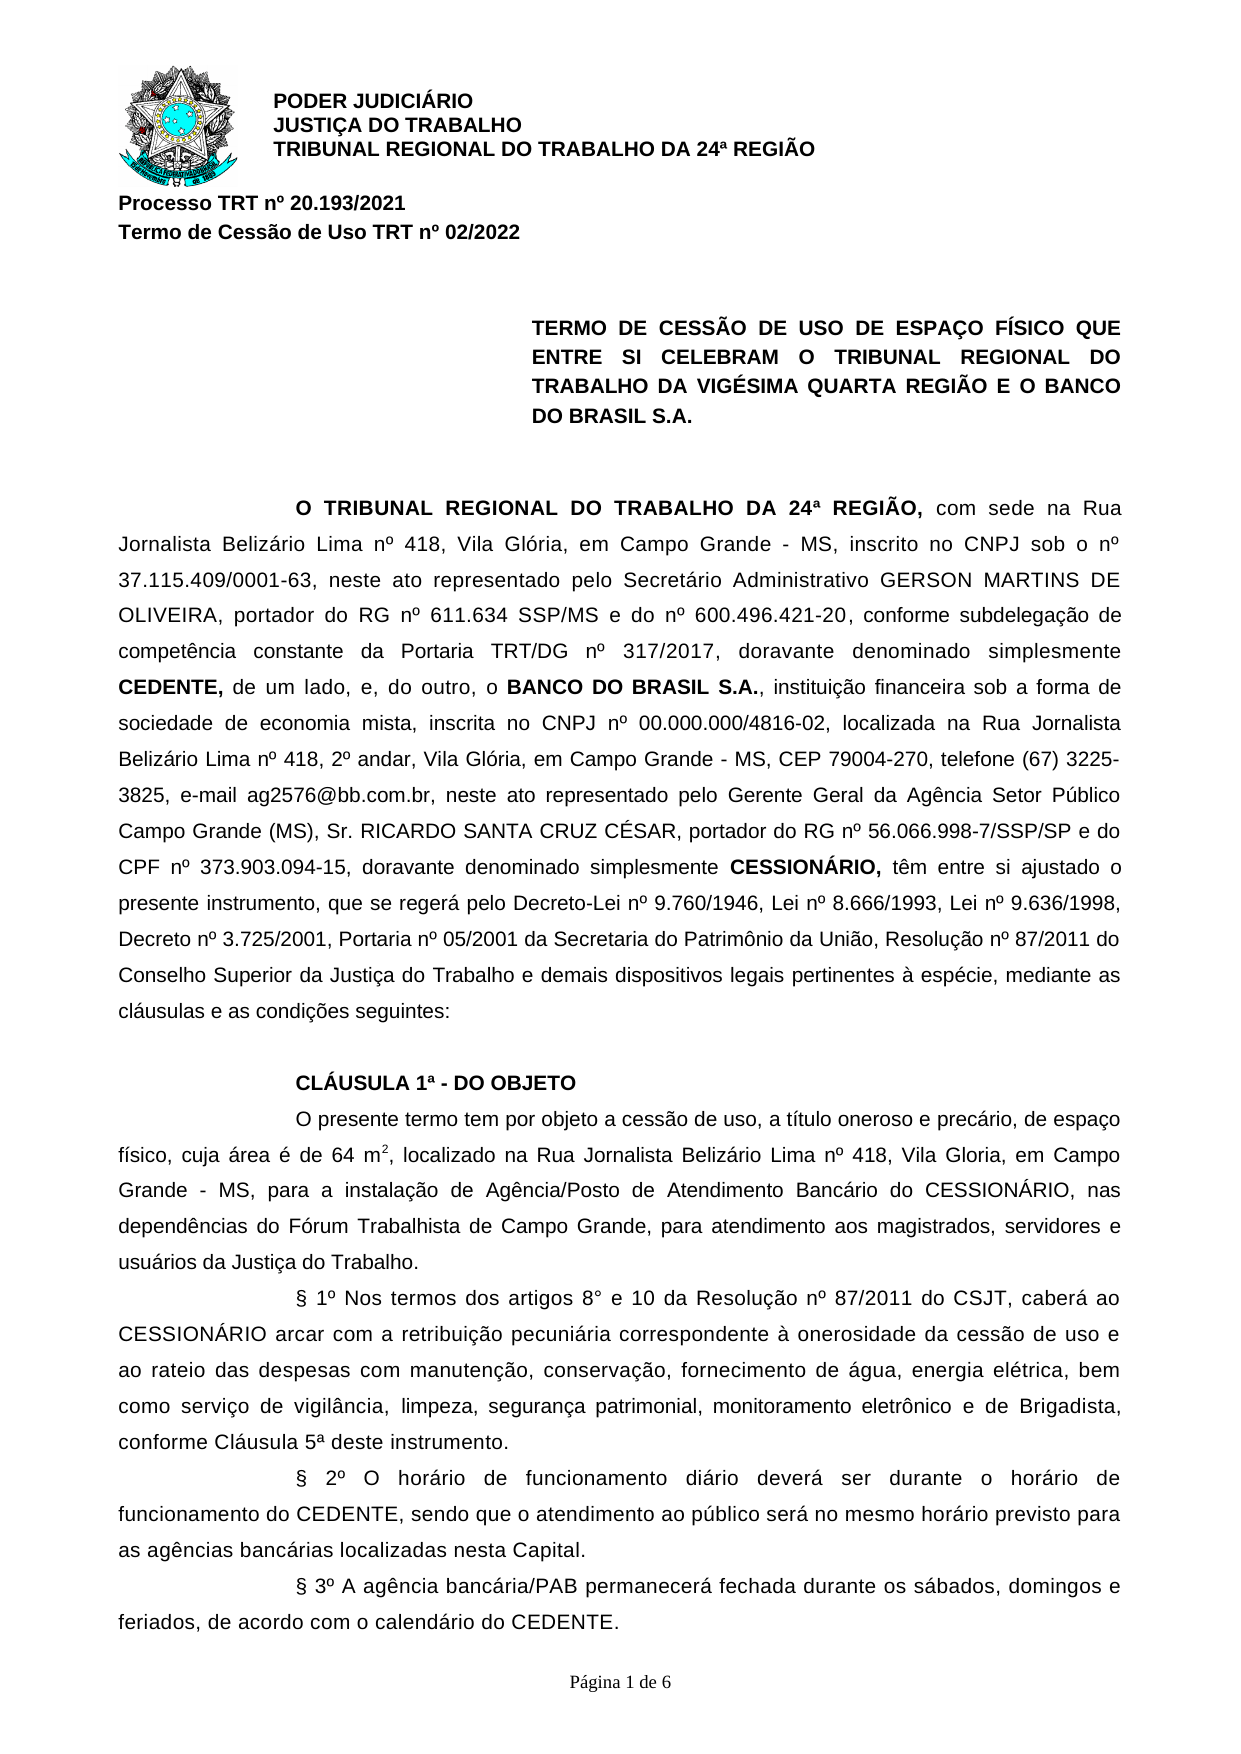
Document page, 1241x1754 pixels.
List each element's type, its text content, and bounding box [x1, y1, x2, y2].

text O TRIBUNAL REGIONAL DO TRABALHO DA 24ª REGIÃO, com sede na Rua Jornalista Belizário Lima nº 418, Vila Glória, em Campo Grande - MS, inscrito no CNPJ sob o nº 37.115.409/0001-63, neste ato representado pelo Secretário Administrativo GERSON MARTINS DE OLIVEIRA, portador do RG nº 611.634 SSP/MS e do nº 600.496.421-20, conforme subdelegação de competência constante da Portaria TRT/DG nº 317/2017, doravante denominado simplesmente CEDENTE, de um lado, e, do outro, o BANCO DO BRASIL S.A., instituição financeira sob a forma de sociedade de economia mista, inscrita no CNPJ nº 00.000.000/4816-02, localizada na Rua Jornalista Belizário Lima nº 418, 2º andar, Vila Glória, em Campo Grande - MS, CEP 79004-270, telefone (67) 3225-3825, e-mail ag2576@bb.com.br, neste ato representado pelo Gerente Geral da Agência Setor Público Campo Grande (MS), Sr. RICARDO SANTA CRUZ CÉSAR, portador do RG nº 56.066.998-7/SSP/SP e do CPF nº 373.903.094-15, doravante denominado simplesmente CESSIONÁRIO, têm entre si ajustado o presente instrumento, que se regerá pelo Decreto-Lei nº 9.760/1946, Lei nº 8.666/1993, Lei nº 9.636/1998, Decreto nº 3.725/2001, Portaria nº 05/2001 da Secretaria do Patrimônio da União, Resolução nº 87/2011 do Conselho Superior da Justiça do Trabalho e demais dispositivos legais pertinentes à espécie, mediante as cláusulas e as condições seguintes: [118, 496, 1122, 1023]
text CLÁUSULA 1ª - DO OBJETO [118, 1071, 1122, 1094]
text O presente termo tem por objeto a cessão de uso, a título oneroso e precário, de espaço físico, cuja área é de 64 m2, localizado na Rua Jornalista Belizário Lima nº 418, Vila Gloria, em Campo Grande - MS, para a instalação de Agência/Posto de Atendimento Bancário do CESSIONÁRIO, nas dependências do Fórum Trabalhista de Campo Grande, para atendimento aos magistrados, servidores e usuários da Justiça do Trabalho. [118, 1106, 1122, 1274]
text § 3º A agência bancária/PAB permanecerá fechada durante os sábados, domingos e feriados, de acordo com o calendário do CEDENTE. [118, 1574, 1122, 1633]
text § 1º Nos termos dos artigos 8° e 10 da Resolução nº 87/2011 do CSJT, caberá ao CESSIONÁRIO arcar com a retribuição pecuniária correspondente à onerosidade da cessão de uso e ao rateio das despesas com manutenção, conservação, fornecimento de água, energia elétrica, bem como serviço de vigilância, limpeza, segurança patrimonial, monitoramento eletrônico e de Brigadista, conforme Cláusula 5ª deste instrumento. [118, 1286, 1122, 1454]
text § 2º O horário de funcionamento diário deverá ser durante o horário de funcionamento do CEDENTE, sendo que o atendimento ao público será no mesmo horário previsto para as agências bancárias localizadas nesta Capital. [118, 1466, 1122, 1562]
text TERMO DE CESSÃO DE USO DE ESPAÇO FÍSICO QUE ENTRE SI CELEBRAM O TRIBUNAL REGIONAL DO TRABALHO DA VIGÉSIMA QUARTA REGIÃO E O BANCO DO BRASIL S.A. [532, 312, 1121, 429]
